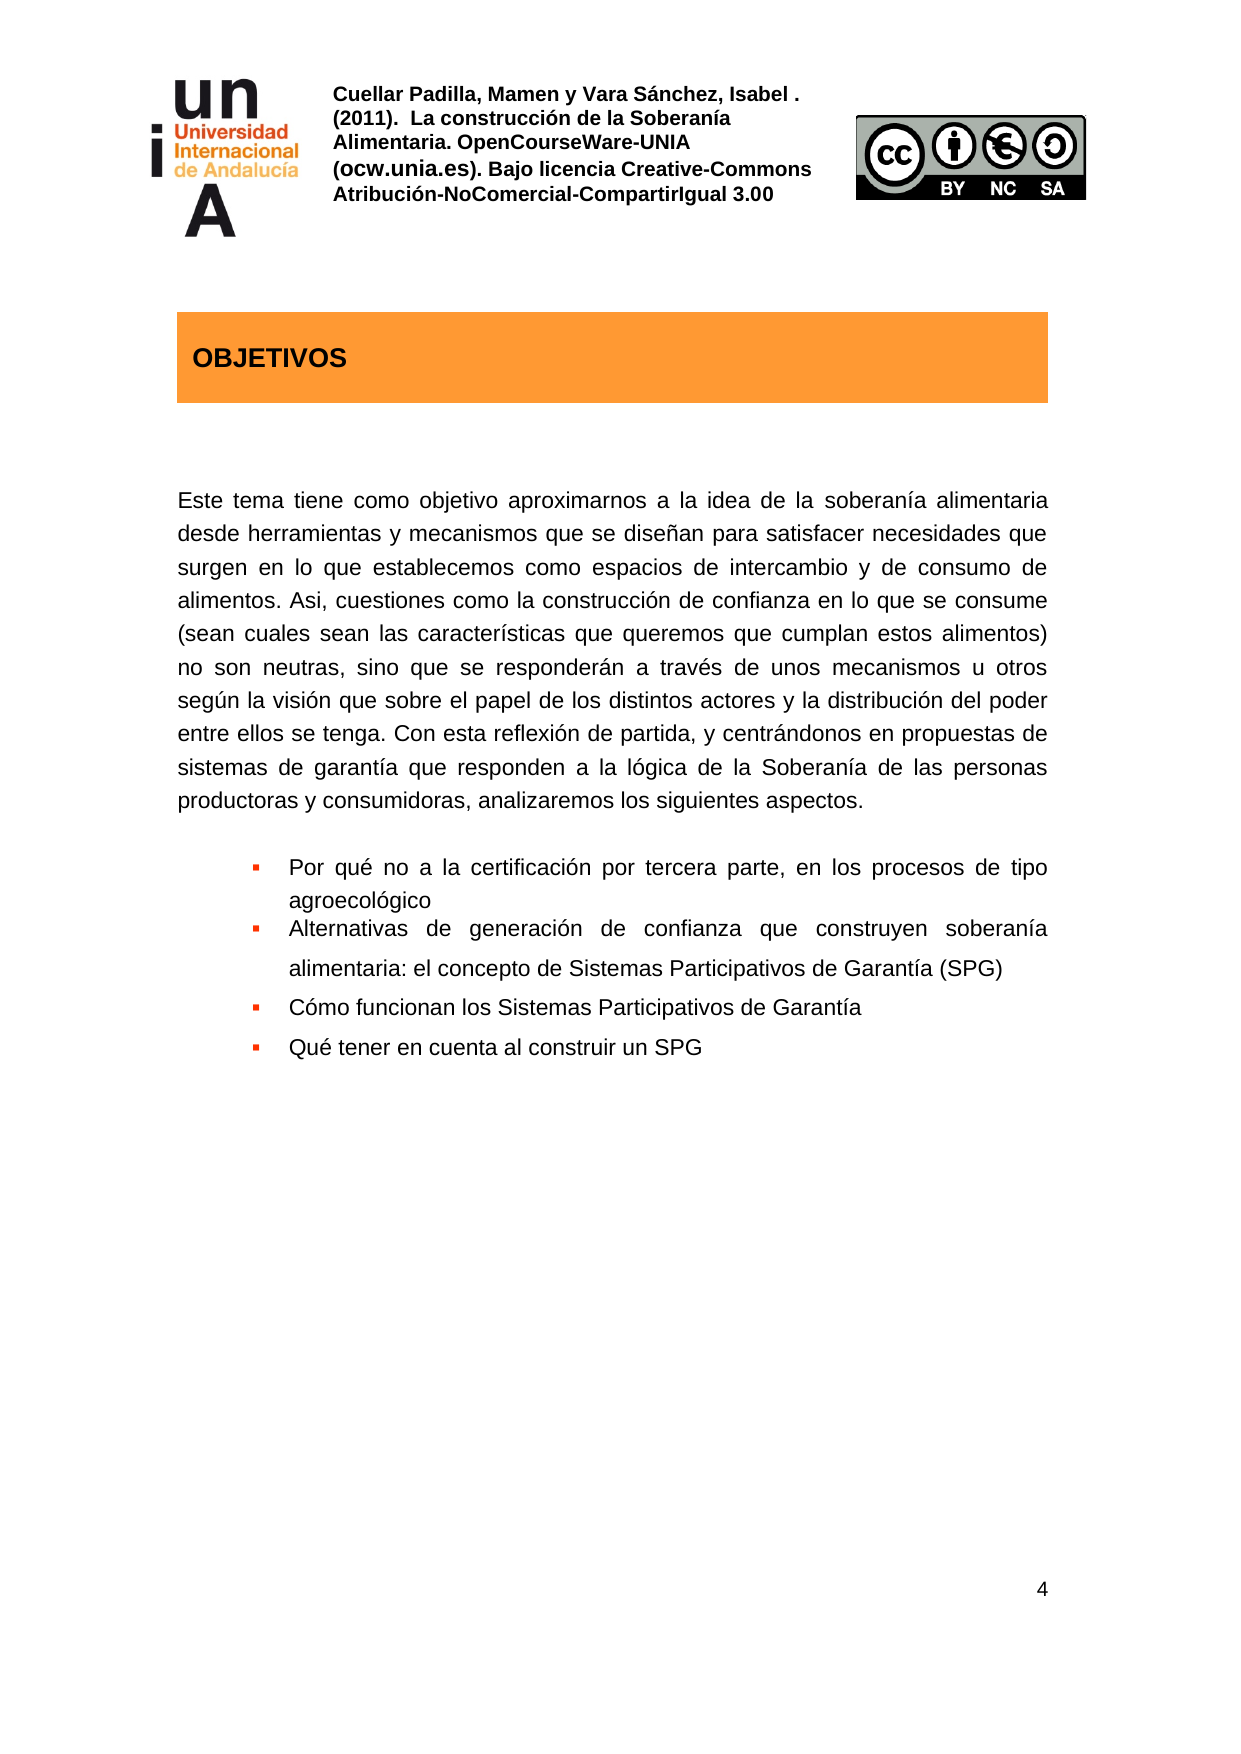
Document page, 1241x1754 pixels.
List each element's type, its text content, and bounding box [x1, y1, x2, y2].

list Qué tener en cuenta al construir un SPG [251, 1034, 1048, 1060]
list Cómo funcionan los Sistemas Participativos de Garantía [251, 994, 1048, 1021]
list Alternativas de generación de confianza que construyen soberanía alimentaria: el concepto de Sistemas Participativos de Garantía (SPG) [251, 915, 1048, 981]
text Este tema tiene como objetivo aproximarnos a la idea de la soberanía alimentaria desde herramientas y mecanismos que se diseñan para satisfacer necesidades que surgen en lo que establecemos como espacios de intercambio y de consumo de alimentos. Asi, cuestiones como la construcción de confianza en lo que se consume (sean cuales sean las características que queremos que cumplan estos alimentos) no son neutras, sino que se responderán a través de unos mecanismos u otros según la visión que sobre el papel de los distintos actores y la distribución del poder entre ellos se tenga. Con esta reflexión de partida, y centrándonos en propuestas de sistemas de garantía que responden a la lógica de la Soberanía de las personas productoras y consumidoras, analizaremos los siguientes aspectos. [177, 482, 1048, 815]
picture [148, 75, 303, 240]
list Por qué no a la certificación por tercera parte, en los procesos de tipo agroecológico [251, 848, 1048, 915]
text OBJETIVOS [177, 342, 1048, 373]
